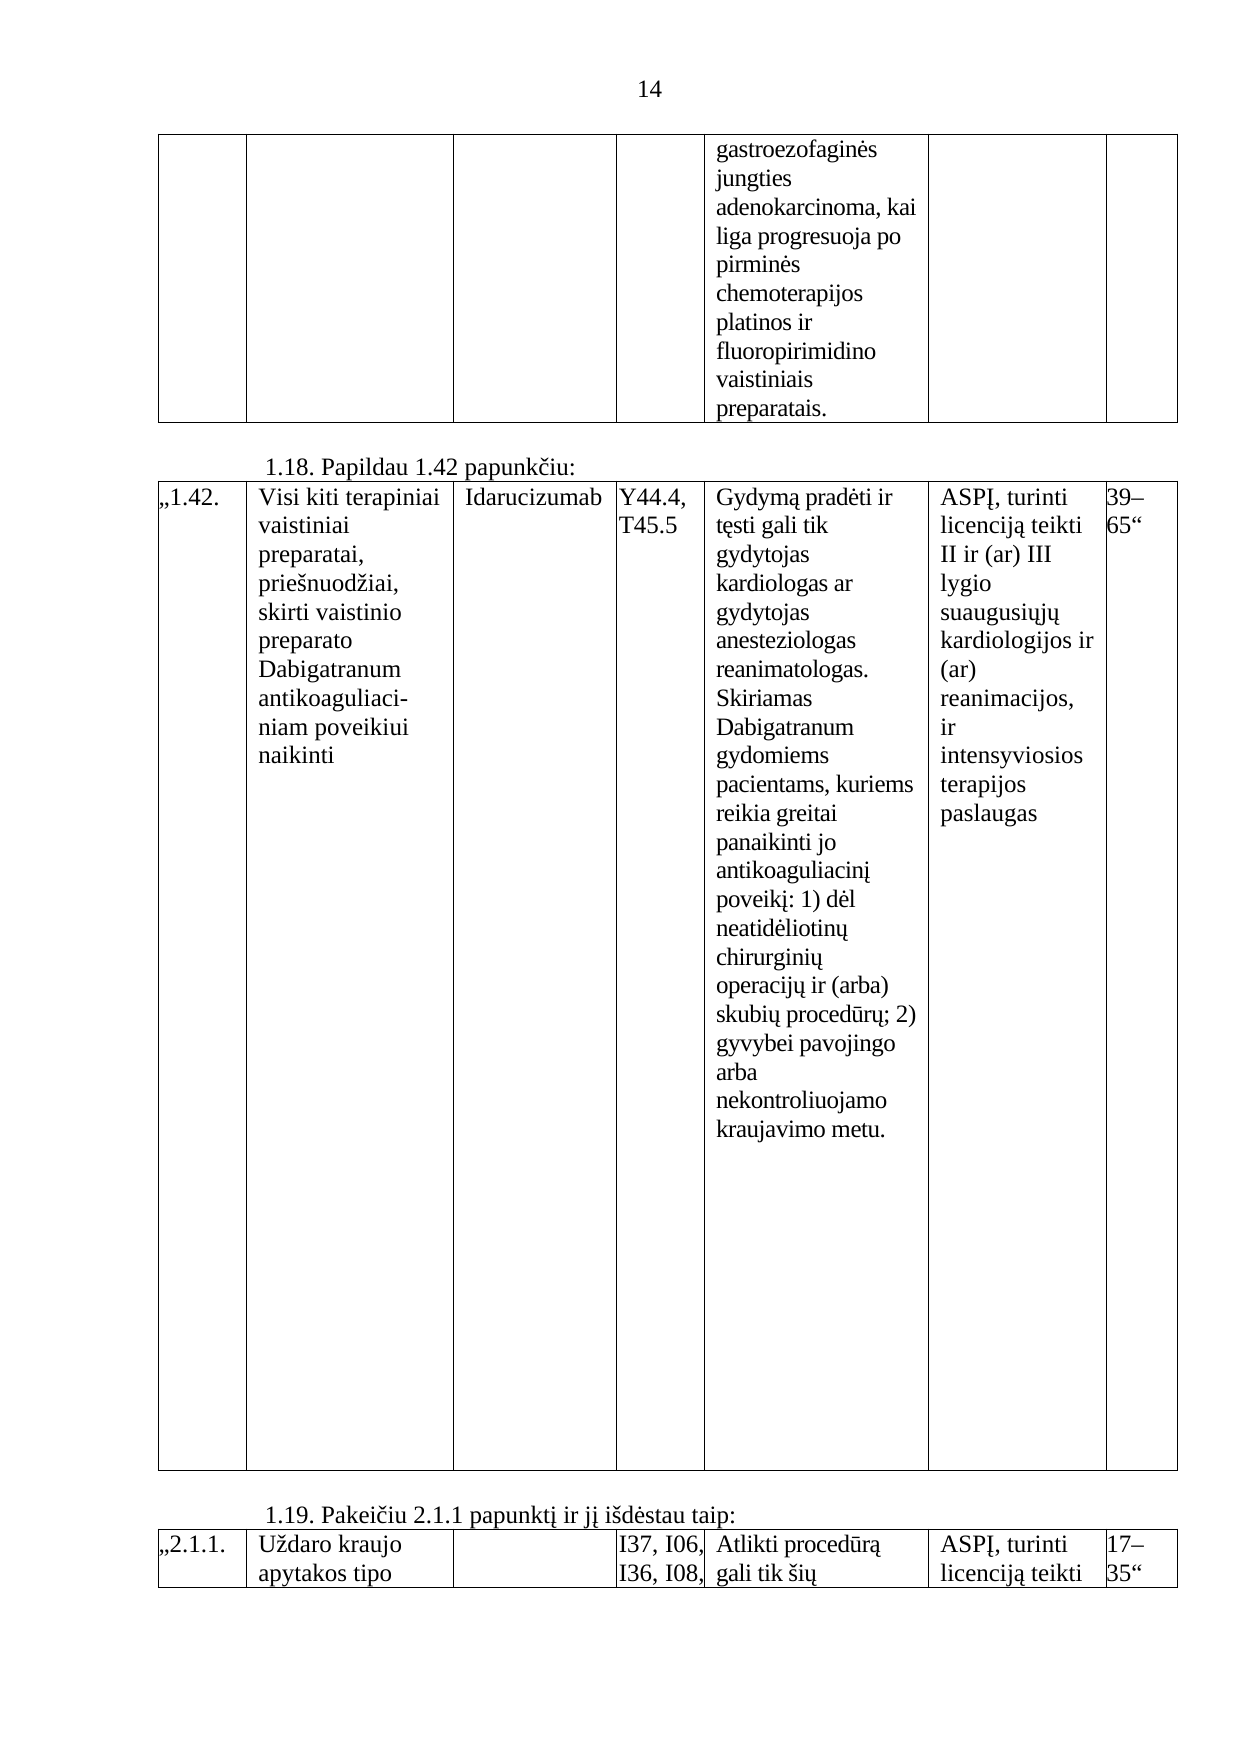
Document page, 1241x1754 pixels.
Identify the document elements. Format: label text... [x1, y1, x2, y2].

table_header ASPĮ, turinti licenciją teikti II ir (ar) III lygio suaugusiųjų kardiologijos ir (ar) reanimacijos, ir intensyviosios terapijos paslaugas [929, 482, 1106, 1470]
table_header [617, 135, 704, 422]
text 1.19. Pakeičiu 2.1.1 papunktį ir jį išdėstau taip: [264, 1500, 1152, 1528]
table_header Uždaro kraujo apytakos tipo [247, 1530, 453, 1587]
table_header I37, I06, I36, I08, [617, 1530, 704, 1587]
table_header 39– 65“ [1107, 482, 1177, 1470]
table_header gastroezofaginės jungties adenokarcinoma, kai liga progresuoja po pirminės chemoterapijos platinos ir fluoropirimidino vaistiniais preparatais. [705, 135, 928, 422]
table_header [247, 135, 453, 422]
table_header „1.42. [159, 482, 246, 1470]
table_header [1107, 135, 1177, 422]
table_header „2.1.1. [159, 1530, 246, 1587]
table_header Gydymą pradėti ir tęsti gali tik gydytojas kardiologas ar gydytojas anesteziologas reanimatologas. Skiriamas Dabigatranum gydomiems pacientams, kuriems reikia greitai panaikinti jo antikoaguliacinį poveikį: 1) dėl neatidėliotinų chirurginių operacijų ir (arba) skubių procedūrų; 2) gyvybei pavojingo arba nekontroliuojamo kraujavimo metu. [705, 482, 928, 1470]
table_header [159, 135, 246, 422]
table_header Y44.4, T45.5 [617, 482, 704, 1470]
table_header Visi kiti terapiniai vaistiniai preparatai, priešnuodžiai, skirti vaistinio preparato Dabigatranum antikoaguliaci-niam poveikiui naikinti [247, 482, 453, 1470]
text 1.18. Papildau 1.42 papunkčiu: [264, 452, 1152, 481]
table_header [929, 135, 1106, 422]
table_header ASPĮ, turinti licenciją teikti [929, 1530, 1106, 1587]
table_header [454, 135, 616, 422]
table_header 17– 35“ [1107, 1530, 1177, 1587]
table_header Idarucizumab [454, 482, 616, 1470]
table_header [454, 1530, 616, 1587]
table_header Atlikti procedūrą gali tik šių [705, 1530, 928, 1587]
